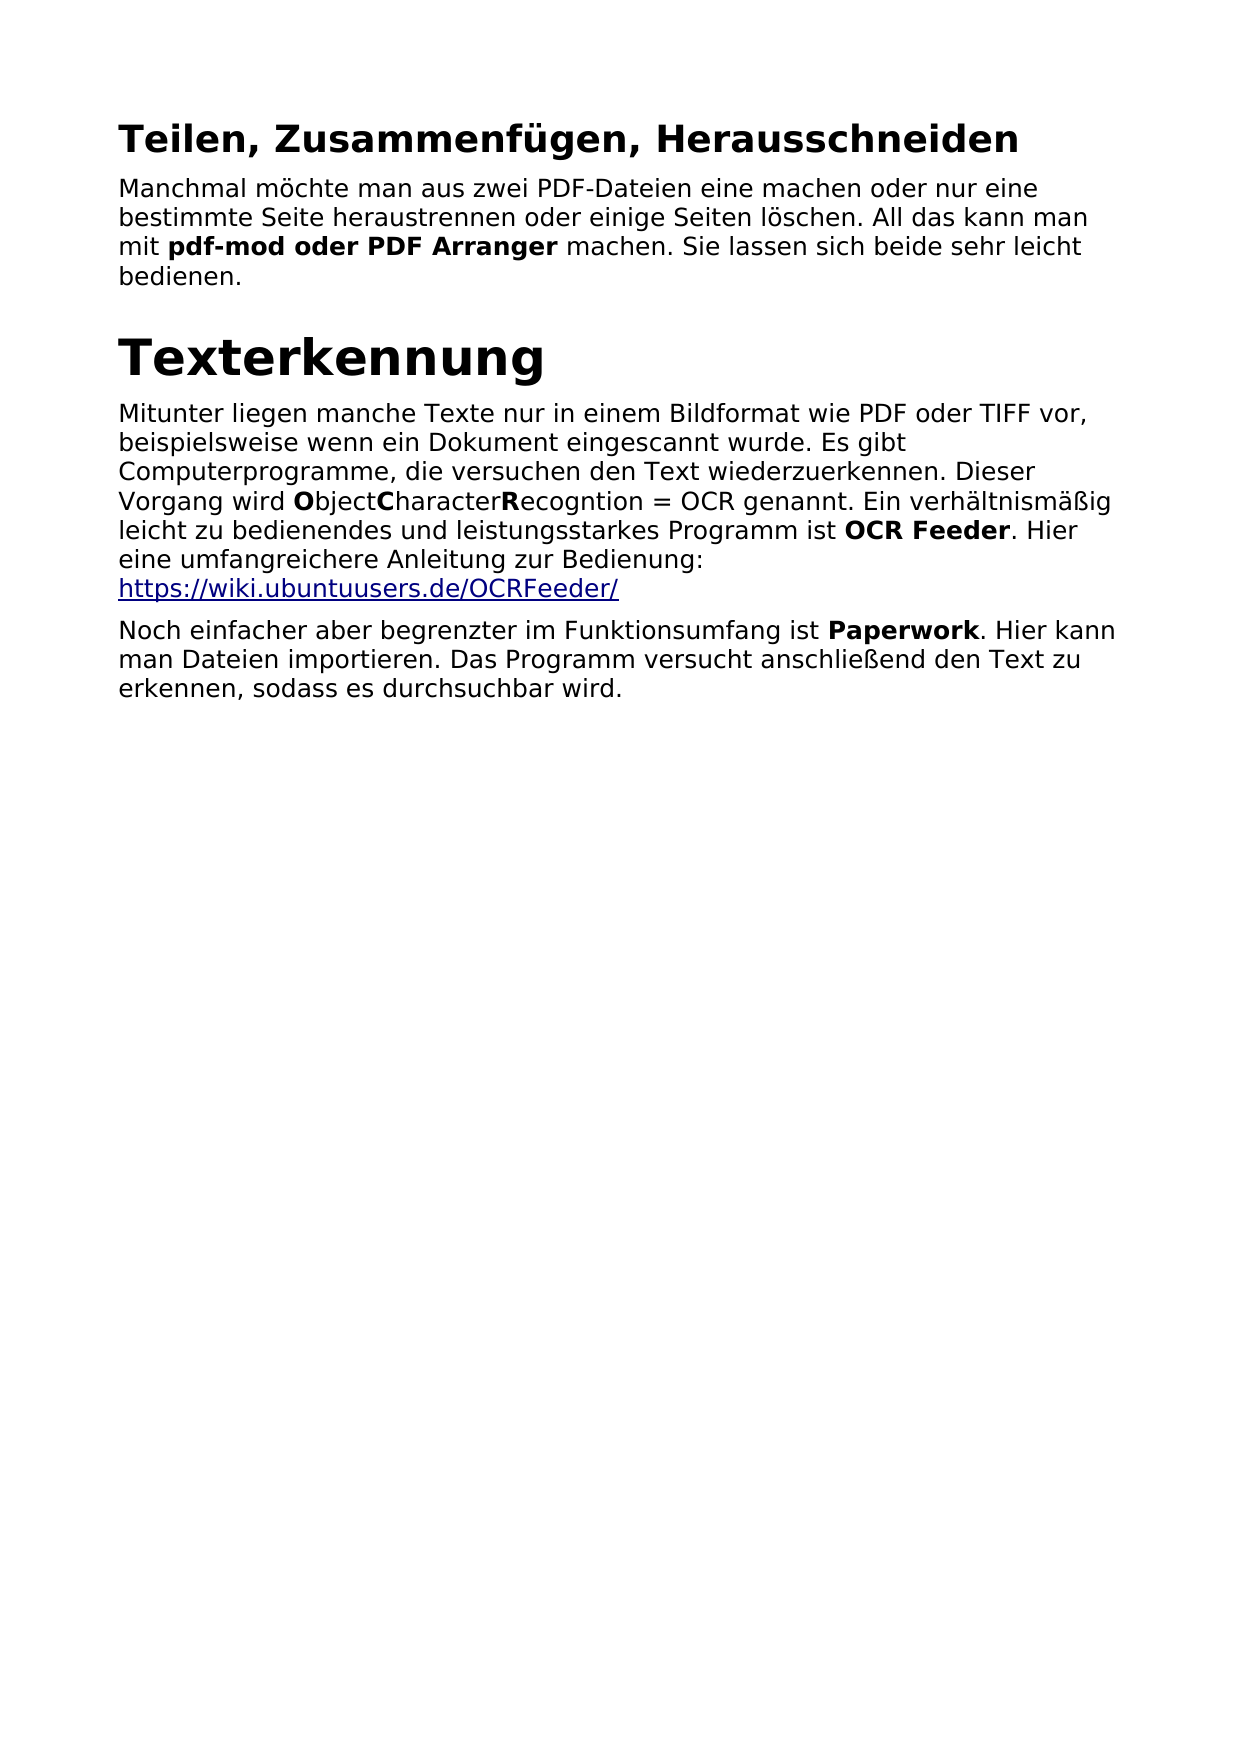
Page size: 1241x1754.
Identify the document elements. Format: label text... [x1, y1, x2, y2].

text Noch einfacher aber begrenzter im Funktionsumfang ist Paperwork. Hier kann man Dateien importieren. Das Programm versucht anschließend den Text zu erkennen, sodass es durchsuchbar wird. [118, 616, 1122, 703]
subtitle Teilen, Zusammenfügen, Herausschneiden [118, 118, 1122, 162]
text Mitunter liegen manche Texte nur in einem Bildformat wie PDF oder TIFF vor, beispielsweise wenn ein Dokument eingescannt wurde. Es gibt Computerprogramme, die versuchen den Text wiederzuerkennen. Dieser Vorgang wird ObjectCharacterRecogntion = OCR genannt. Ein verhältnismäßig leicht zu bedienendes und leistungsstarkes Programm ist OCR Feeder. Hier eine umfangreichere Anleitung zur Bedienung: https://wiki.ubuntuusers.de/OCRFeeder/ [118, 399, 1122, 603]
text Manchmal möchte man aus zwei PDF-Dateien eine machen oder nur eine bestimmte Seite heraustrennen oder einige Seiten löschen. All das kann man mit pdf-mod oder PDF Arranger machen. Sie lassen sich beide sehr leicht bedienen. [118, 174, 1122, 291]
subtitle Texterkennung [118, 328, 1122, 387]
